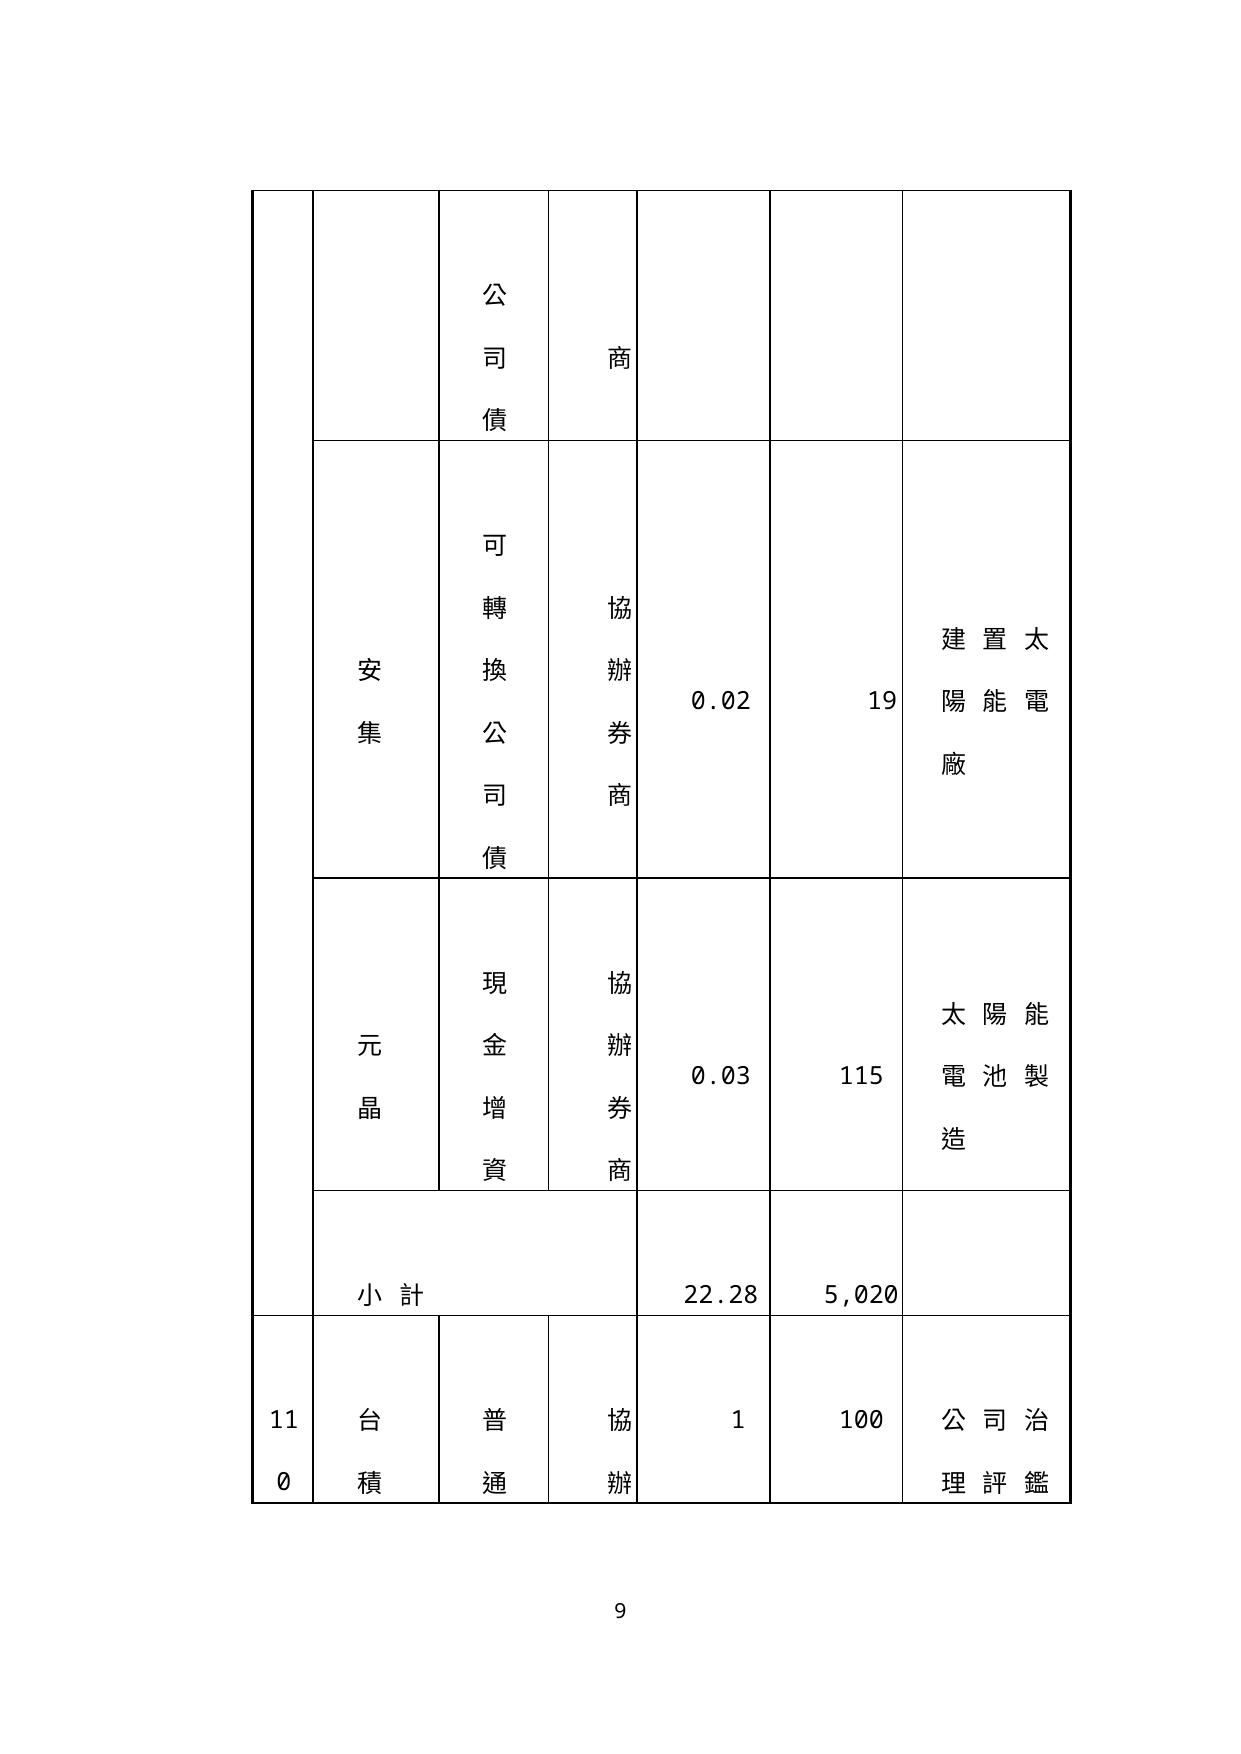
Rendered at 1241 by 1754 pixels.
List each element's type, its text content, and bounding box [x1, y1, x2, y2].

table_cell 協辦券商 [549, 441, 636, 877]
table_cell 普通 [440, 1316, 548, 1502]
table_cell 5,020 [771, 1191, 902, 1314]
table_cell 台積 [314, 1316, 438, 1502]
table_cell 商 [549, 191, 636, 439]
table_cell [771, 191, 902, 439]
table_cell 建置太陽能電廠 [903, 441, 1069, 877]
table_cell [254, 191, 312, 1314]
table_cell 110 [254, 1316, 312, 1502]
table_cell 115 [771, 879, 902, 1189]
table_cell 19 [771, 441, 902, 877]
table_cell 協辦 [549, 1316, 636, 1502]
table_cell [638, 191, 769, 439]
table_cell 小計 [314, 1191, 636, 1314]
table_cell 元晶 [314, 879, 438, 1189]
table_cell [903, 1191, 1069, 1314]
table_cell 可轉換公司債 [440, 441, 548, 877]
table_cell 100 [771, 1316, 902, 1502]
table_cell 太陽能電池製造 [903, 879, 1069, 1189]
table_cell [314, 191, 438, 439]
table_cell [903, 191, 1069, 439]
table_cell 22.28 [638, 1191, 769, 1314]
table_cell 協辦券商 [549, 879, 636, 1189]
table_cell 0.03 [638, 879, 769, 1189]
table_cell 現金增資 [440, 879, 548, 1189]
table_cell 1 [638, 1316, 769, 1502]
table_cell 安集 [314, 441, 438, 877]
table_cell 公司治理評鑑 [903, 1316, 1069, 1502]
table_cell 公司債 [440, 191, 548, 439]
table_cell 0.02 [638, 441, 769, 877]
